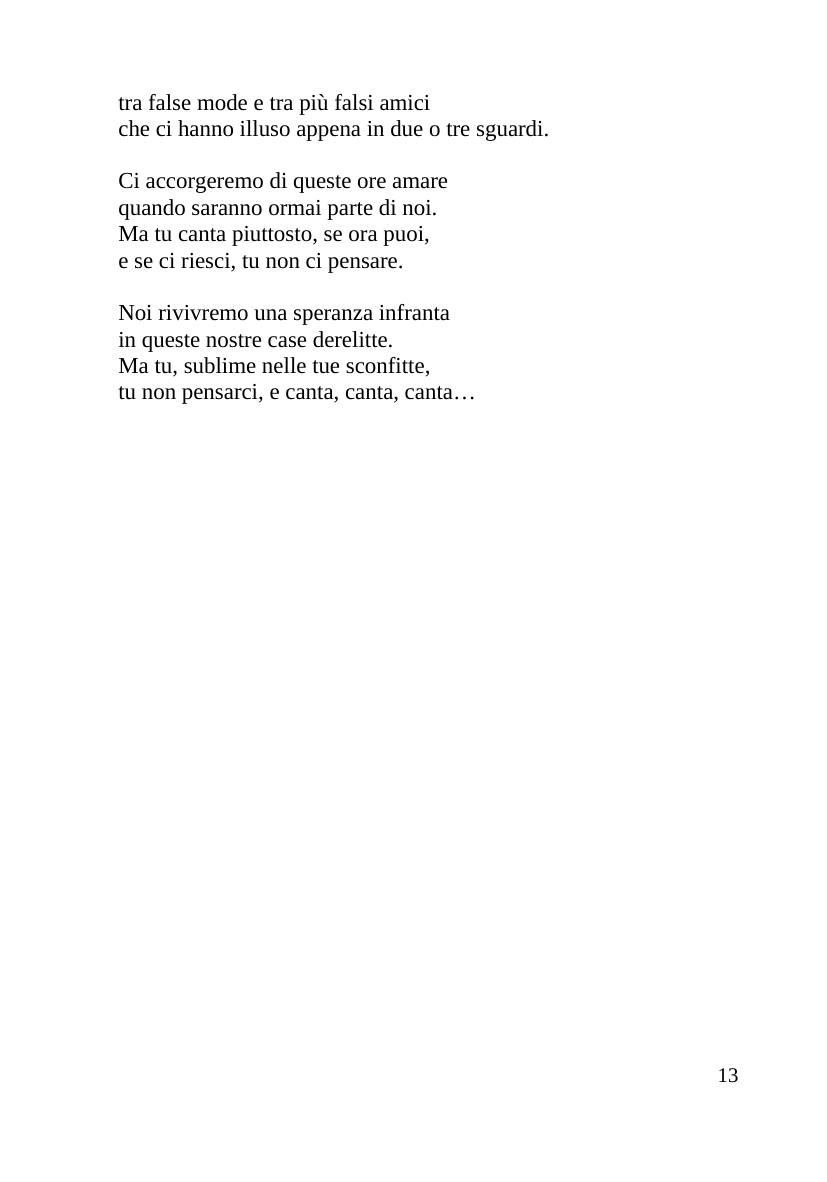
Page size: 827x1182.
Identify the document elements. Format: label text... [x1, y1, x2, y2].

text Ma tu canta piuttosto, se ora puoi, [118, 220, 738, 247]
text in queste nostre case derelitte. [118, 326, 738, 352]
text Noi rivivremo una speranza infranta [118, 299, 738, 326]
text Ma tu, sublime nelle tue sconfitte, [118, 352, 738, 378]
text quando saranno ormai parte di noi. [118, 194, 738, 220]
text tu non pensarci, e canta, canta, canta… [118, 378, 738, 405]
text Ci accorgeremo di queste ore amare [118, 168, 738, 194]
text tra false mode e tra più falsi amici [118, 88, 738, 115]
text e se ci riesci, tu non ci pensare. [118, 247, 738, 273]
text che ci hanno illuso appena in due o tre sguardi. [118, 115, 738, 141]
